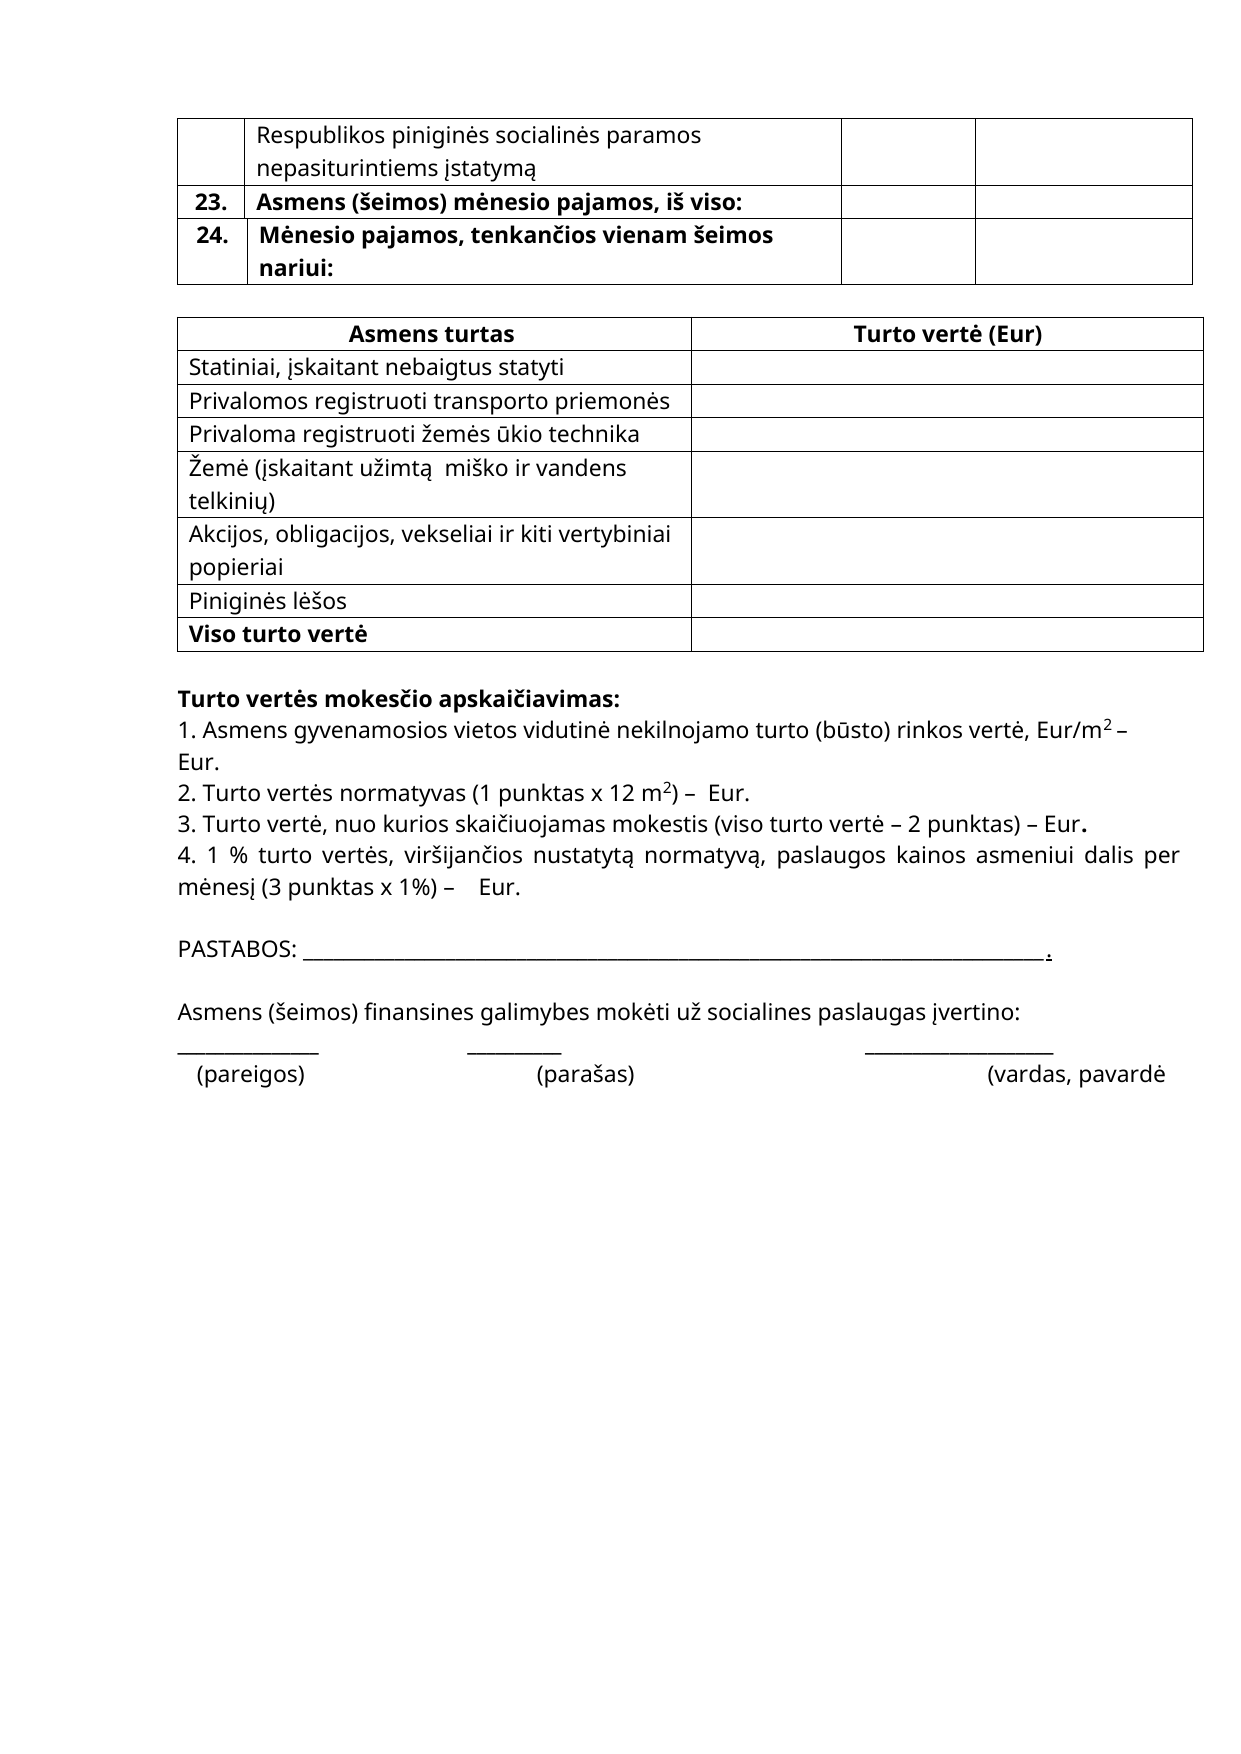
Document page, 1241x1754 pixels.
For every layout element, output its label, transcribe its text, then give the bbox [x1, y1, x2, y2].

table_cell Statiniai, įskaitant nebaigtus statyti [178, 351, 691, 384]
table_cell Piniginės lėšos [178, 585, 691, 617]
table_cell [976, 119, 1192, 184]
text _______________ __________ ____________________ [177, 1027, 1181, 1058]
table_cell [842, 119, 975, 184]
table_cell 24. [178, 219, 247, 284]
table_cell Viso turto vertė [178, 618, 691, 651]
text PASTABOS: _________________________________________________________________________. [177, 933, 1181, 964]
table_cell Respublikos piniginės socialinės paramos nepasiturintiems įstatymą [245, 119, 841, 184]
table_cell [692, 351, 1203, 384]
table_cell [976, 219, 1192, 284]
text Turto vertės mokesčio apskaičiavimas: [177, 683, 1181, 714]
table_cell [178, 119, 244, 184]
text 4. 1 % turto vertės, viršijančios nustatytą normatyvą, paslaugos kainos asmeniui dalis per mėnesį (3 punktas x 1%) – Eur. [177, 839, 1181, 902]
table_cell [692, 452, 1203, 517]
table_cell Privaloma registruoti žemės ūkio technika [178, 418, 691, 451]
table_cell [692, 418, 1203, 451]
table_cell Asmens (šeimos) mėnesio pajamos, iš viso: [245, 186, 841, 218]
table_cell [692, 585, 1203, 617]
table_cell [692, 618, 1203, 651]
table_cell [692, 518, 1203, 583]
table_cell Mėnesio pajamos, tenkančios vienam šeimos nariui: [248, 219, 841, 284]
text (pareigos) (parašas) (vardas, pavardė [177, 1058, 1181, 1089]
text 3. Turto vertė, nuo kurios skaičiuojamas mokestis (viso turto vertė – 2 punktas) – Eur. [177, 808, 1181, 839]
table_cell Akcijos, obligacijos, vekseliai ir kiti vertybiniai popieriai [178, 518, 691, 583]
table_header Asmens turtas [178, 318, 691, 350]
table_cell 23. [178, 186, 244, 218]
table_cell [692, 385, 1203, 417]
text Asmens (šeimos) finansines galimybes mokėti už socialines paslaugas įvertino: [177, 995, 1181, 1027]
table_cell Privalomos registruoti transporto priemonės [178, 385, 691, 417]
table_header Turto vertė (Eur) [692, 318, 1203, 350]
table_cell [842, 219, 975, 284]
table_cell [976, 186, 1192, 218]
table_cell [842, 186, 975, 218]
table_cell Žemė (įskaitant užimtą miško ir vandens telkinių) [178, 452, 691, 517]
text 2. Turto vertės normatyvas (1 punktas x 12 m2) – Eur. [177, 777, 1181, 808]
text 1. Asmens gyvenamosios vietos vidutinė nekilnojamo turto (būsto) rinkos vertė, Eur/m2 – Eur. [177, 714, 1181, 777]
